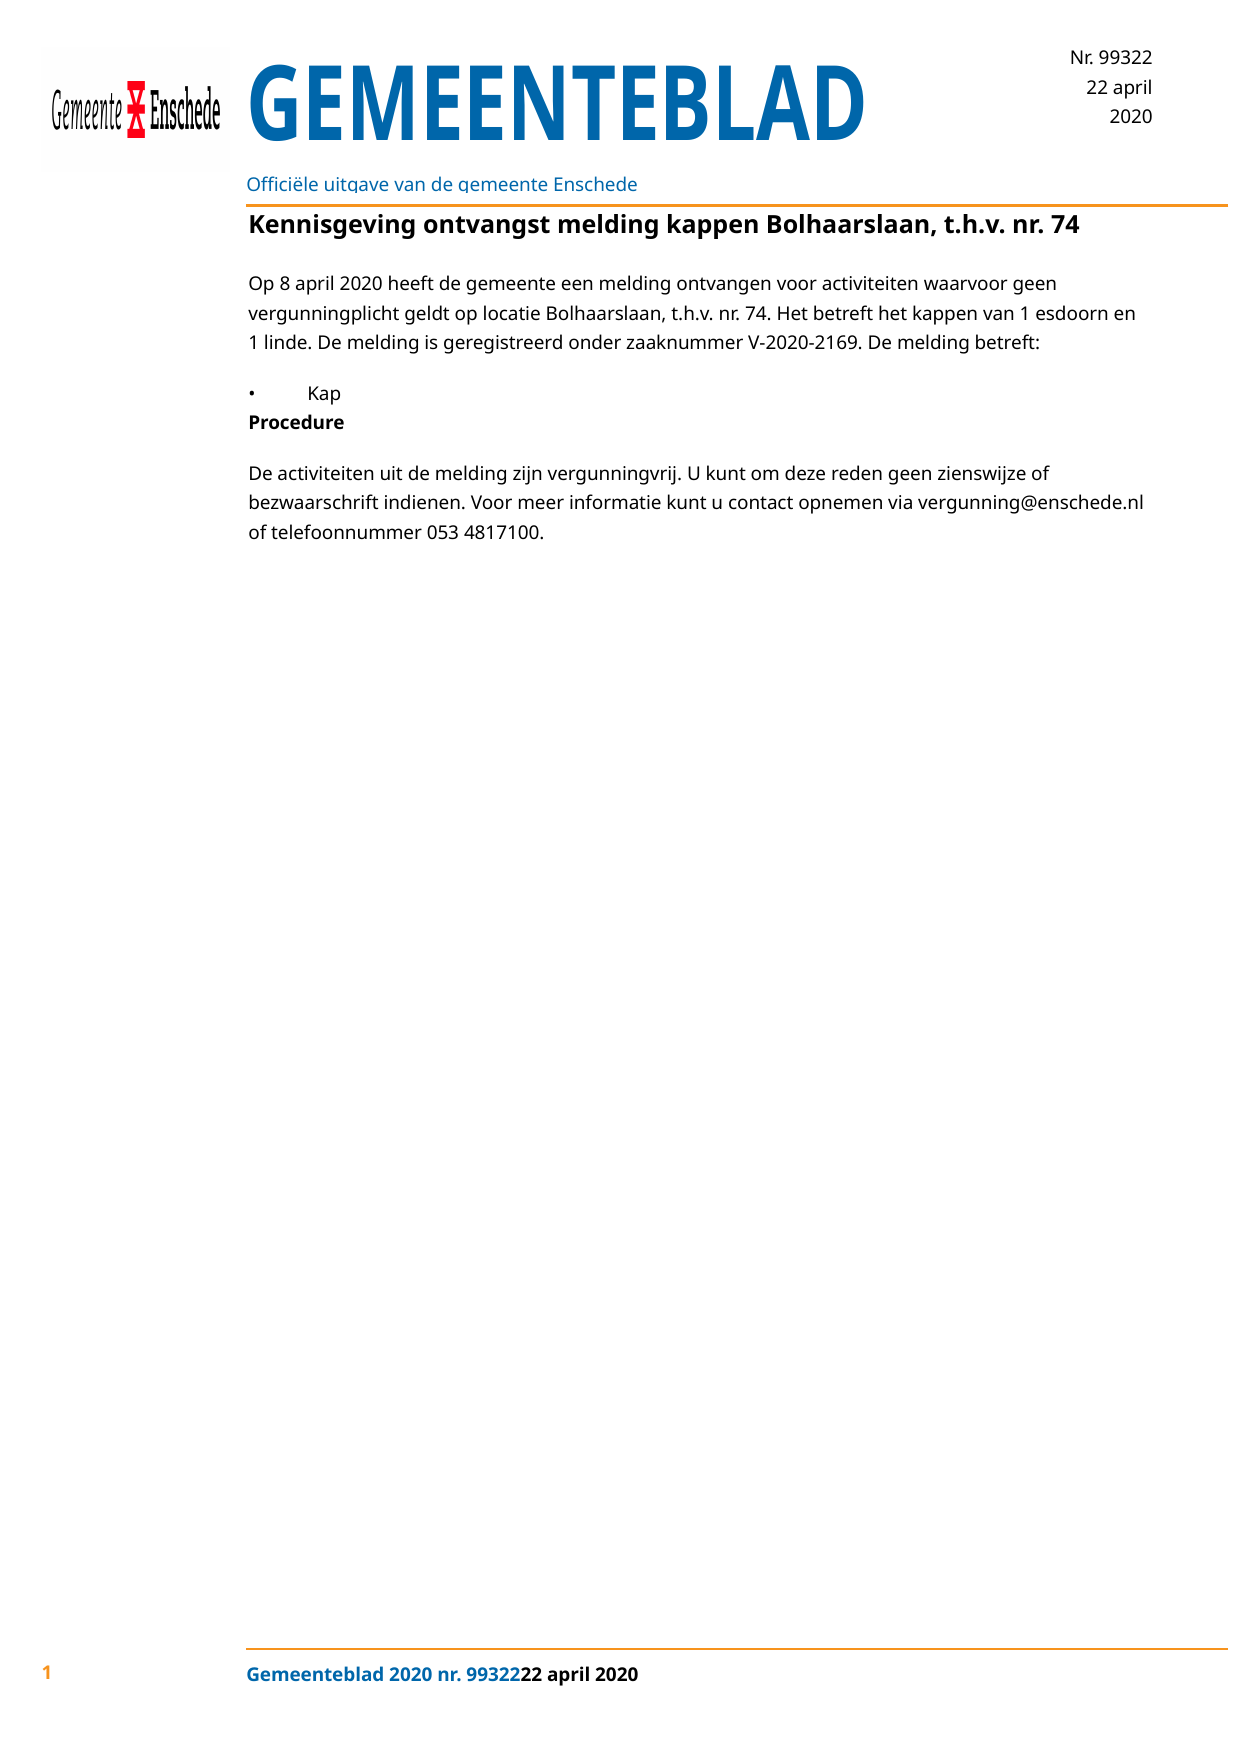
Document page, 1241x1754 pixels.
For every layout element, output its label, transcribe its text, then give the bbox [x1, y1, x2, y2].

picture [41, 47, 231, 172]
text Op 8 april 2020 heeft de gemeente een melding ontvangen voor activiteiten waarvoor geen vergunningplicht geldt op locatie Bolhaarslaan, t.h.v. nr. 74. Het betreft het kappen van 1 esdoorn en 1 linde. De melding is geregistreerd onder zaaknummer V-2020-2169. De melding betreft: [248, 270, 1152, 355]
list Kap [248, 380, 1152, 406]
text Procedure [248, 409, 1152, 435]
text De activiteiten uit de melding zijn vergunningvrij. U kunt om deze reden geen zienswijze of bezwaarschrift indienen. Voor meer informatie kunt u contact opnemen via vergunning@enschede.nl of telefoonnummer 053 4817100. [248, 460, 1152, 545]
text Kennisgeving ontvangst melding kappen Bolhaarslaan, t.h.v. nr. 74 [248, 207, 1152, 241]
